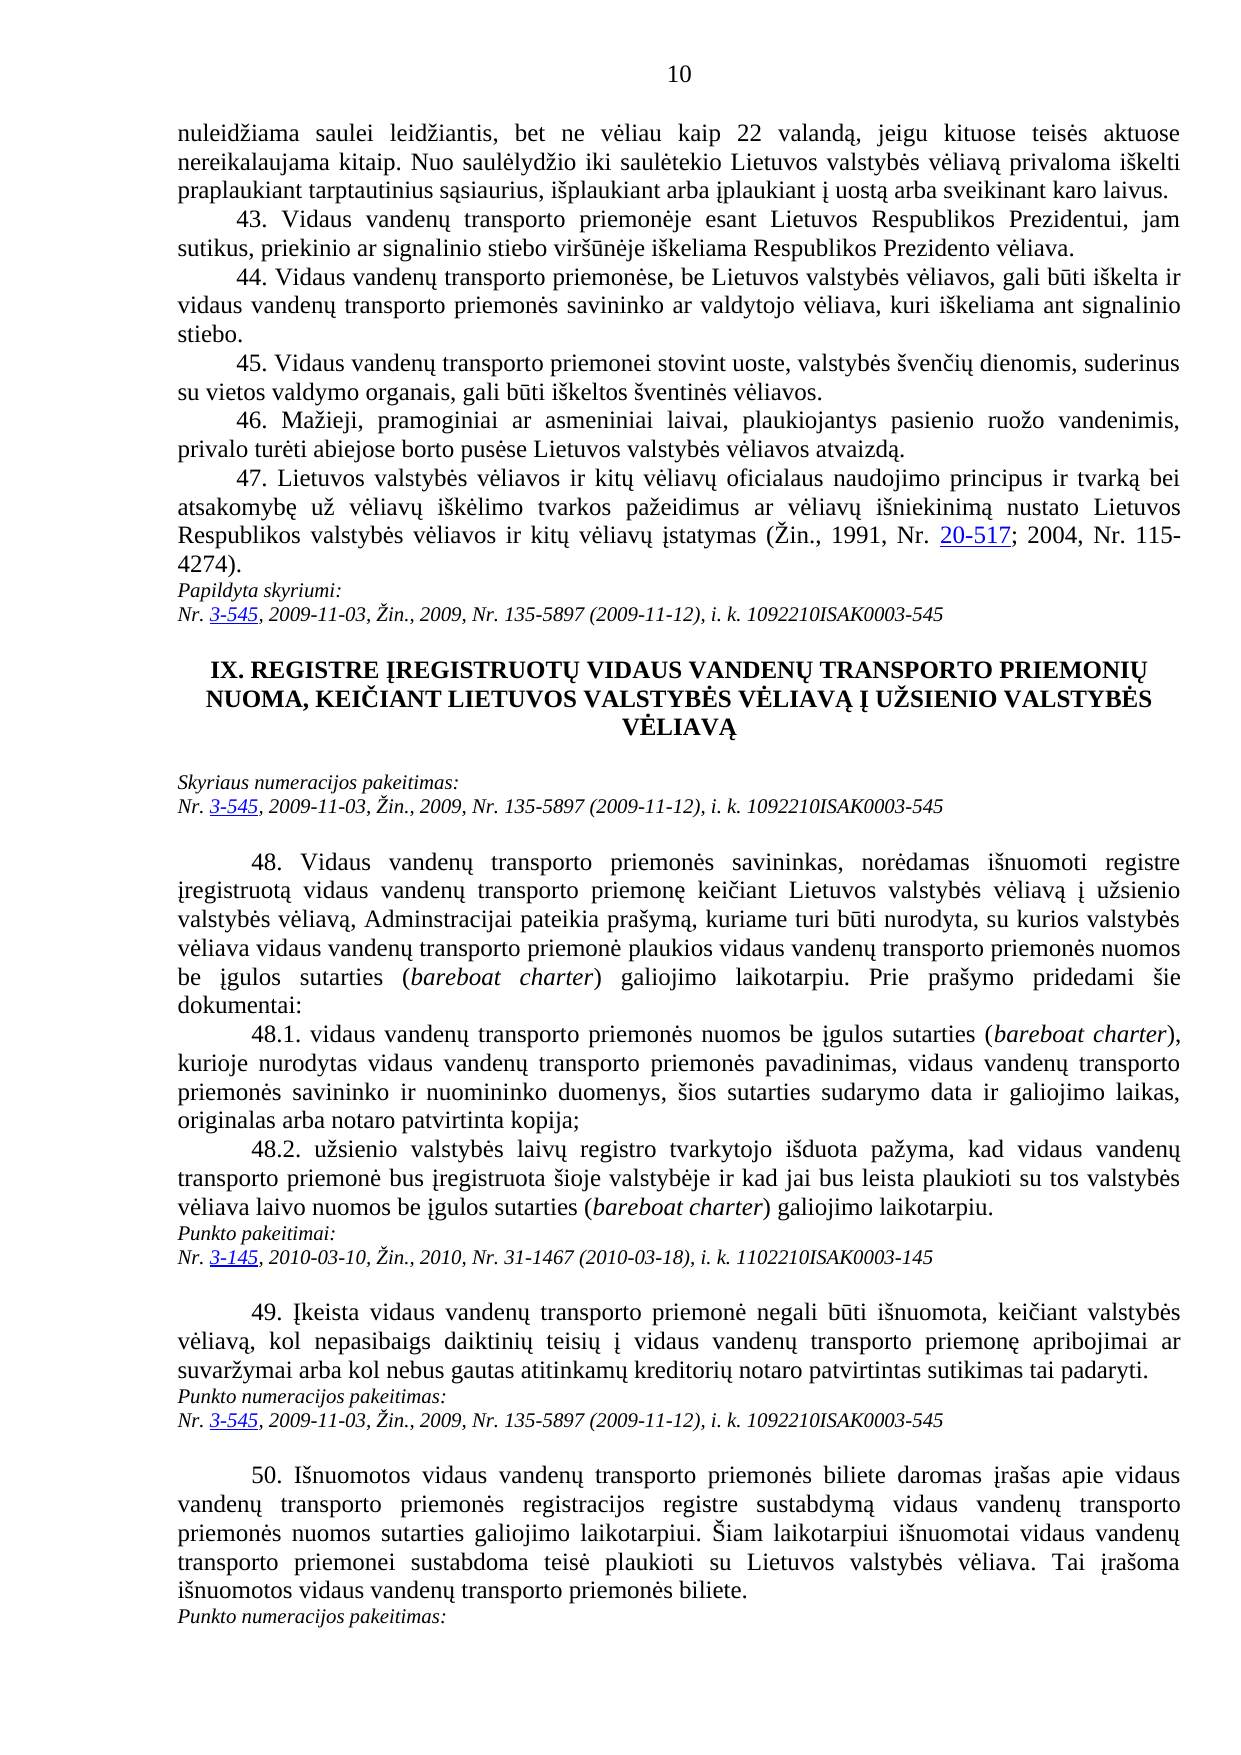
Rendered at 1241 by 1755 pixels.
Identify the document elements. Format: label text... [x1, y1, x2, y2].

text nuleidžiama saulei leidžiantis, bet ne vėliau kaip 22 valandą, jeigu kituose teisės aktuose nereikalaujama kitaip. Nuo saulėlydžio iki saulėtekio Lietuvos valstybės vėliavą privaloma iškelti praplaukiant tarptautinius sąsiaurius, išplaukiant arba įplaukiant į uostą arba sveikinant karo laivus. [177, 118, 1181, 204]
text Punkto numeracijos pakeitimas: [177, 1384, 1181, 1408]
text 49. Įkeista vidaus vandenų transporto priemonė negali būti išnuomota, keičiant valstybės vėliavą, kol nepasibaigs daiktinių teisių į vidaus vandenų transporto priemonę apribojimai ar suvaržymai arba kol nebus gautas atitinkamų kreditorių notaro patvirtintas sutikimas tai padaryti. [177, 1297, 1181, 1384]
text 46. Mažieji, pramoginiai ar asmeniniai laivai, plaukiojantys pasienio ruožo vandenimis, privalo turėti abiejose borto pusėse Lietuvos valstybės vėliavos atvaizdą. [177, 406, 1181, 463]
text Nr. 3-545, 2009-11-03, Žin., 2009, Nr. 135-5897 (2009-11-12), i. k. 1092210ISAK0003-545 [177, 1408, 1181, 1432]
text 45. Vidaus vandenų transporto priemonei stovint uoste, valstybės švenčių dienomis, suderinus su vietos valdymo organais, gali būti iškeltos šventinės vėliavos. [177, 348, 1181, 406]
text Skyriaus numeracijos pakeitimas: [177, 770, 1181, 794]
text Nr. 3-545, 2009-11-03, Žin., 2009, Nr. 135-5897 (2009-11-12), i. k. 1092210ISAK0003-545 [177, 602, 1181, 626]
text 48.1. vidaus vandenų transporto priemonės nuomos be įgulos sutarties (bareboat charter), kurioje nurodytas vidaus vandenų transporto priemonės pavadinimas, vidaus vandenų transporto priemonės savininko ir nuomininko duomenys, šios sutarties sudarymo data ir galiojimo laikas, originalas arba notaro patvirtinta kopija; [177, 1019, 1181, 1134]
text 48. Vidaus vandenų transporto priemonės savininkas, norėdamas išnuomoti registre įregistruotą vidaus vandenų transporto priemonę keičiant Lietuvos valstybės vėliavą į užsienio valstybės vėliavą, Adminstracijai pateikia prašymą, kuriame turi būti nurodyta, su kurios valstybės vėliava vidaus vandenų transporto priemonė plaukios vidaus vandenų transporto priemonės nuomos be įgulos sutarties (bareboat charter) galiojimo laikotarpiu. Prie prašymo pridedami šie dokumentai: [177, 847, 1181, 1019]
text Punkto pakeitimai: [177, 1221, 1181, 1245]
text Papildyta skyriumi: [177, 578, 1181, 602]
text 44. Vidaus vandenų transporto priemonėse, be Lietuvos valstybės vėliavos, gali būti iškelta ir vidaus vandenų transporto priemonės savininko ar valdytojo vėliava, kuri iškeliama ant signalinio stiebo. [177, 262, 1181, 348]
text 48.2. užsienio valstybės laivų registro tvarkytojo išduota pažyma, kad vidaus vandenų transporto priemonė bus įregistruota šioje valstybėje ir kad jai bus leista plaukioti su tos valstybės vėliava laivo nuomos be įgulos sutarties (bareboat charter) galiojimo laikotarpiu. [177, 1134, 1181, 1221]
text 47. Lietuvos valstybės vėliavos ir kitų vėliavų oficialaus naudojimo principus ir tvarką bei atsakomybę už vėliavų iškėlimo tvarkos pažeidimus ar vėliavų išniekinimą nustato Lietuvos Respublikos valstybės vėliavos ir kitų vėliavų įstatymas (Žin., 1991, Nr. 20-517; 2004, Nr. 115-4274). [177, 463, 1181, 578]
text Nr. 3-545, 2009-11-03, Žin., 2009, Nr. 135-5897 (2009-11-12), i. k. 1092210ISAK0003-545 [177, 794, 1181, 818]
text 50. Išnuomotos vidaus vandenų transporto priemonės biliete daromas įrašas apie vidaus vandenų transporto priemonės registracijos registre sustabdymą vidaus vandenų transporto priemonės nuomos sutarties galiojimo laikotarpiui. Šiam laikotarpiui išnuomotai vidaus vandenų transporto priemonei sustabdoma teisė plaukioti su Lietuvos valstybės vėliava. Tai įrašoma išnuomotos vidaus vandenų transporto priemonės biliete. [177, 1461, 1181, 1604]
text 43. Vidaus vandenų transporto priemonėje esant Lietuvos Respublikos Prezidentui, jam sutikus, priekinio ar signalinio stiebo viršūnėje iškeliama Respublikos Prezidento vėliava. [177, 204, 1181, 262]
text Punkto numeracijos pakeitimas: [177, 1604, 1181, 1628]
text IX. REGISTRE ĮREGISTRUOTŲ VIDAUS VANDENŲ TRANSPORTO PRIEMONIŲ NUOMA, KEIČIANT LIETUVOS VALSTYBĖS VĖLIAVĄ Į UŽSIENIO VALSTYBĖS VĖLIAVĄ [177, 655, 1181, 741]
text Nr. 3-145, 2010-03-10, Žin., 2010, Nr. 31-1467 (2010-03-18), i. k. 1102210ISAK0003-145 [177, 1245, 1181, 1269]
